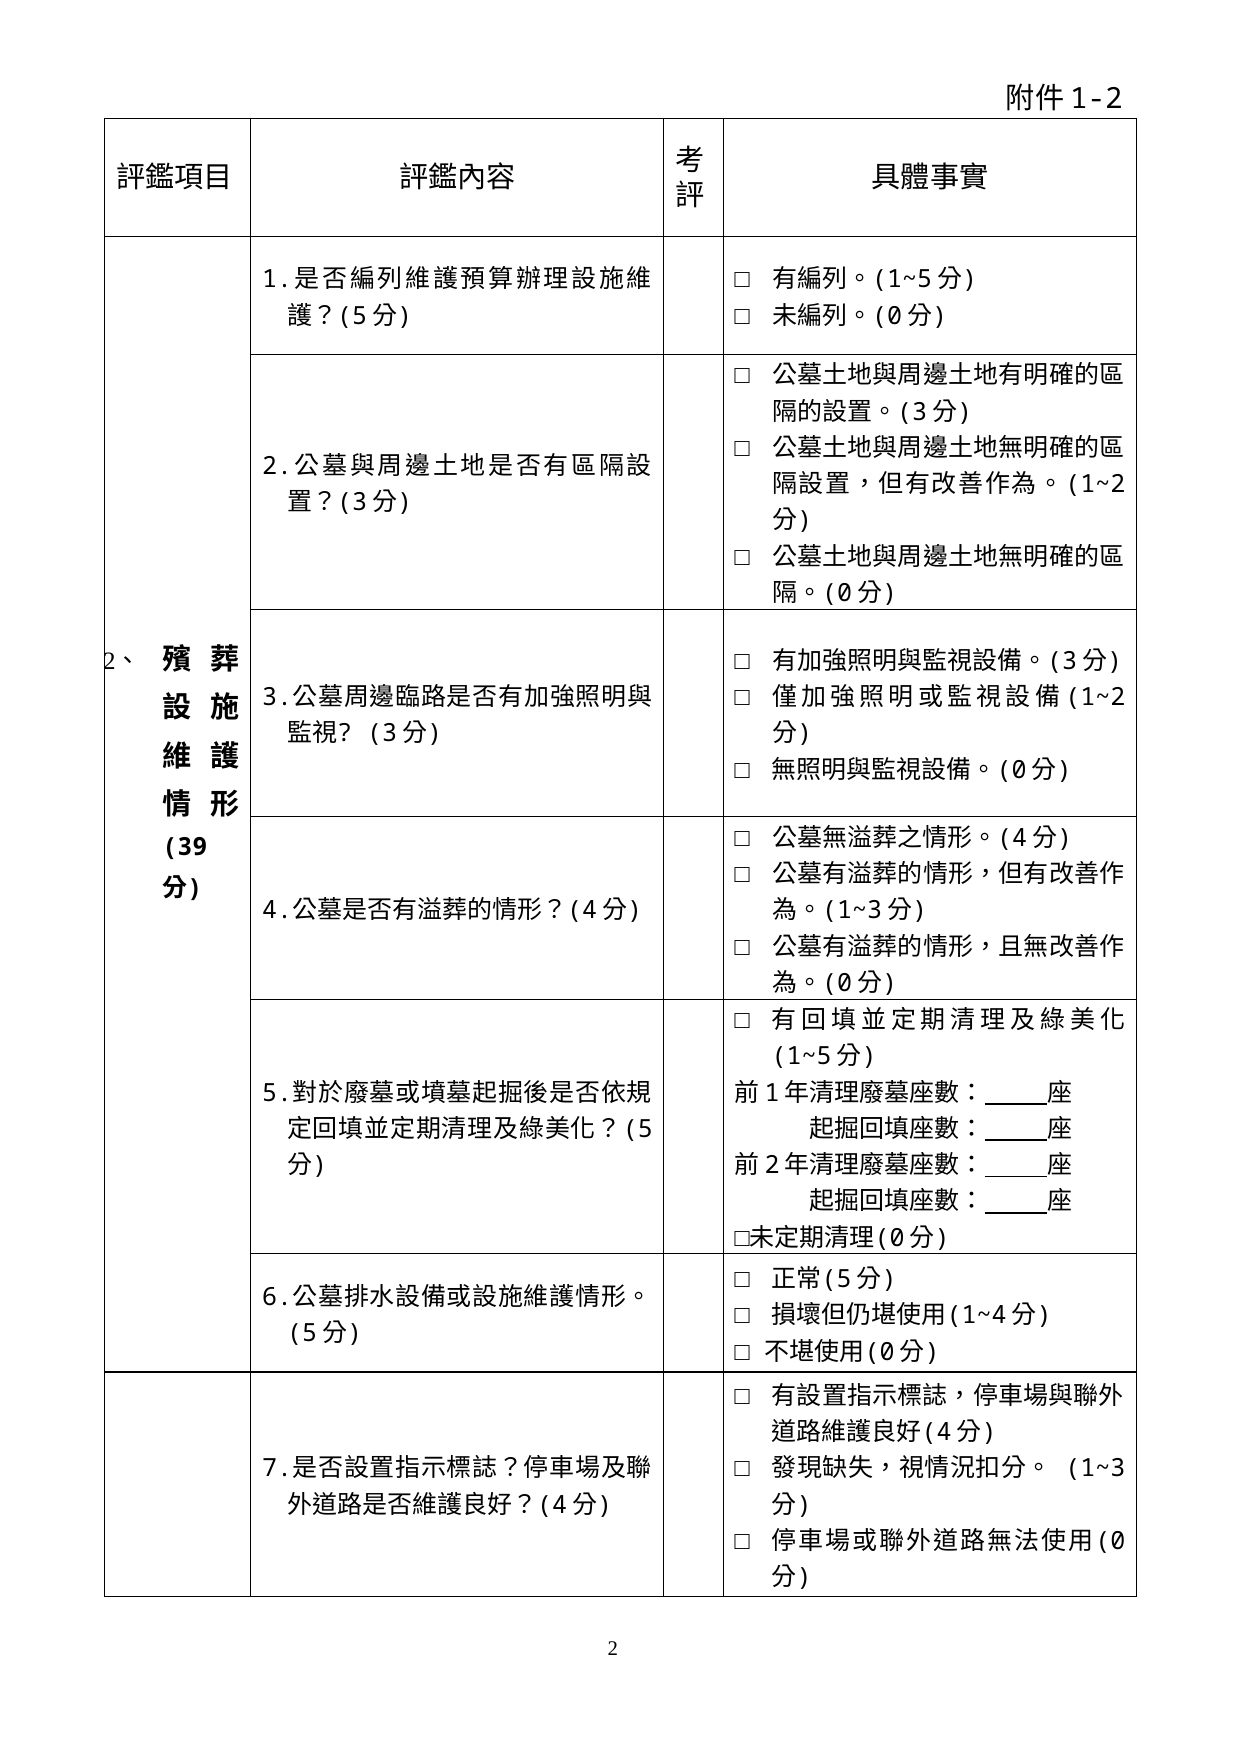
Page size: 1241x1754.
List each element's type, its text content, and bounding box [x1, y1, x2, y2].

table_cell 1.是否編列維護預算辦理設施維護？(5分) [251, 237, 663, 354]
table_cell [105, 1373, 250, 1596]
table_cell 具體事實 [724, 119, 1136, 236]
table_cell [664, 1000, 723, 1253]
table_cell 有加強照明與監視設備。(3分) 僅加強照明或監視設備(1~2分) 無照明與監視設備。(0分) [724, 610, 1136, 816]
table_cell [664, 1254, 723, 1371]
table_cell [664, 817, 723, 998]
table_cell 3.公墓周邊臨路是否有加強照明與監視? (3分) [251, 610, 663, 816]
table_cell 5.對於廢墓或墳墓起掘後是否依規定回填並定期清理及綠美化？(5分) [251, 1000, 663, 1253]
table_cell 7.是否設置指示標誌？停車場及聯外道路是否維護良好？(4分) [251, 1373, 663, 1596]
table_cell [664, 610, 723, 816]
table_cell 考評 [664, 119, 723, 236]
table_cell 正常(5分) 損壞但仍堪使用(1~4分) □ 不堪使用(0分) [724, 1254, 1136, 1371]
table_cell 評鑑項目 [105, 119, 250, 236]
table_cell 有設置指示標誌，停車場與聯外道路維護良好(4分) 發現缺失，視情況扣分。 (1~3分) 停車場或聯外道路無法使用(0分) [724, 1373, 1136, 1596]
table_cell [664, 237, 723, 354]
table_cell 6.公墓排水設備或設施維護情形。(5分) [251, 1254, 663, 1371]
table_cell 殯葬設施維護情 形(39分) [105, 237, 250, 1371]
table_cell 評鑑內容 [251, 119, 663, 236]
table_cell [664, 1373, 723, 1596]
table_cell 公墓無溢葬之情形。(4分) 公墓有溢葬的情形，但有改善作為。(1~3分) 公墓有溢葬的情形，且無改善作為。(0分) [724, 817, 1136, 998]
table_cell 公墓土地與周邊土地有明確的區隔的設置。(3分) 公墓土地與周邊土地無明確的區隔設置，但有改善作為。(1~2分) 公墓土地與周邊土地無明確的區隔。(0分) [724, 355, 1136, 609]
table_cell [664, 355, 723, 609]
table_cell 4.公墓是否有溢葬的情形？(4分) [251, 817, 663, 998]
table_cell 有回填並定期清理及綠美化(1~5分) 前1年清理廢墓座數： 座 起掘回填座數： 座 前2年清理廢墓座數： 座 起掘回填座數： 座 □未定期清理(0分) [724, 1000, 1136, 1253]
table_cell 2.公墓與周邊土地是否有區隔設置？(3分) [251, 355, 663, 609]
table_cell 有編列。(1~5分) 未編列。(0分) [724, 237, 1136, 354]
